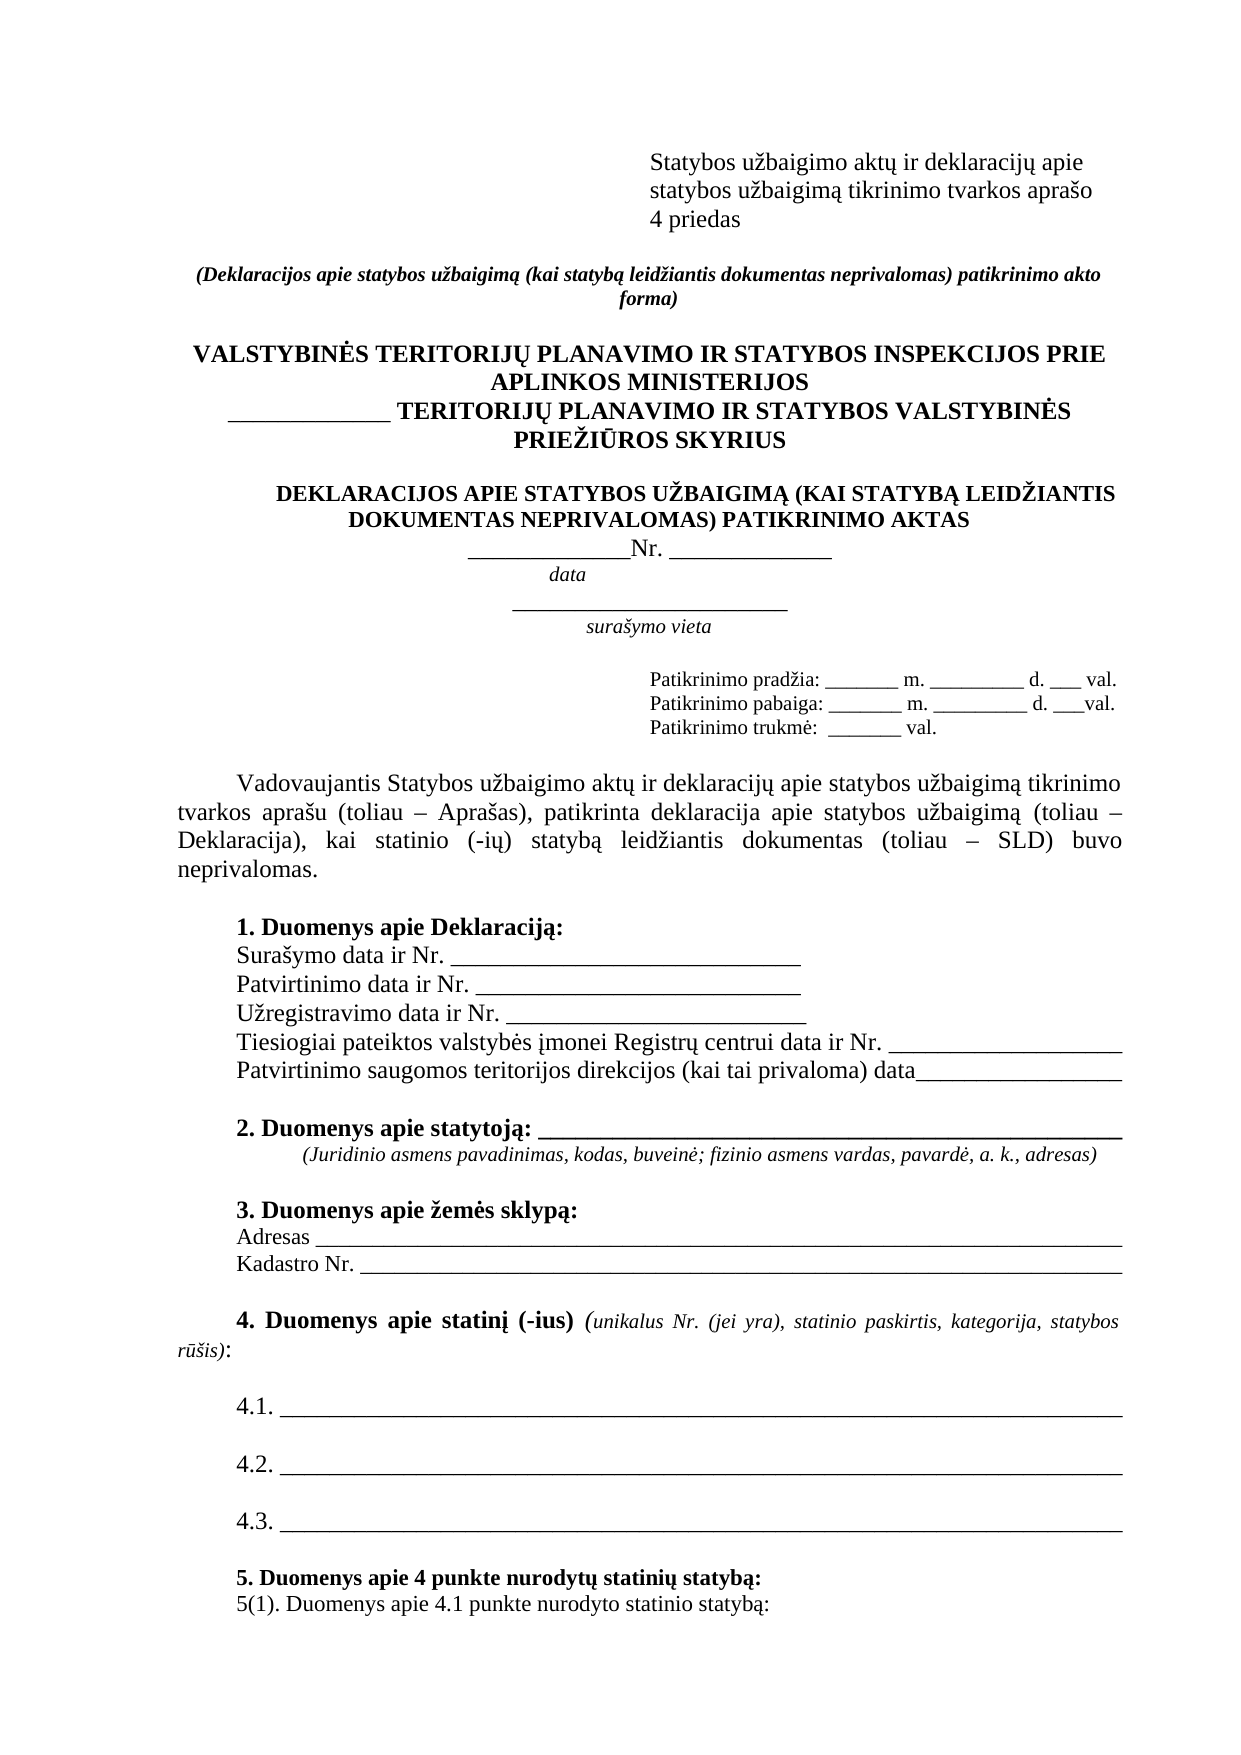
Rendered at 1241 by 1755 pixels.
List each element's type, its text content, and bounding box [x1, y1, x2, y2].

text Patvirtinimo data ir Nr. __________________________ [177, 969, 1122, 998]
text Patikrinimo pradžia: _______ m. _________ d. ___ val. [649, 667, 1122, 691]
text statybos užbaigimą tikrinimo tvarkos aprašo [649, 176, 1122, 204]
text (Deklaracijos apie statybos užbaigimą (kai statybą leidžiantis dokumentas neprivalomas) patikrinimo akto forma) [177, 262, 1122, 310]
text 4.2. [177, 1449, 1122, 1477]
text Statybos užbaigimo aktų ir deklaracijų apie [649, 147, 1122, 176]
text DEKLARACIJOS APIE STATYBOS UŽBAIGIMĄ (KAI STATYBĄ LEIDŽIANTIS DOKUMENTAS NEPRIVALOMAS) PATIKRINIMO AKTAS [177, 480, 1141, 533]
text 5. Duomenys apie 4 punkte nurodytų statinių statybą: [177, 1564, 1122, 1590]
text Vadovaujantis Statybos užbaigimo aktų ir deklaracijų apie statybos užbaigimą tikrinimo tvarkos aprašu (toliau – Aprašas), patikrinta deklaracija apie statybos užbaigimą (toliau – Deklaracija), kai statinio (-ių) statybą leidžiantis dokumentas (toliau – SLD) buvo neprivalomas. [177, 768, 1122, 883]
text 4.3. [177, 1506, 1122, 1535]
text 1. Duomenys apie Deklaraciją: [177, 912, 1122, 941]
text Užregistravimo data ir Nr. ________________________ [177, 998, 1122, 1027]
text ______________________ [177, 586, 1122, 614]
text Patvirtinimo saugomos teritorijos direkcijos (kai tai privaloma) data [177, 1056, 1122, 1084]
text _____________Nr. _____________ [177, 533, 1122, 562]
text Tiesiogiai pateiktos valstybės įmonei Registrų centrui data ir Nr. [177, 1027, 1122, 1056]
text Patikrinimo pabaiga: _______ m. _________ d. ___val. Patikrinimo trukmė: _______ val. [649, 691, 1122, 739]
text 5(1). Duomenys apie 4.1 punkte nurodyto statinio statybą: [177, 1590, 1122, 1616]
text Kadastro Nr. [177, 1250, 1122, 1276]
text surašymo vieta [177, 614, 1122, 638]
text VALSTYBINĖS TERITORIJŲ PLANAVIMO IR STATYBOS INSPEKCIJOS PRIE APLINKOS MINISTERIJOS [177, 339, 1122, 396]
text 4. Duomenys apie statinį (-ius) (unikalus Nr. (jei yra), statinio paskirtis, kategorija, statybos rūšis): [177, 1305, 1122, 1362]
text Surašymo data ir Nr. ____________________________ [177, 941, 1122, 969]
text 4.1. [177, 1391, 1122, 1420]
text Adresas [177, 1223, 1122, 1250]
text 3. Duomenys apie žemės sklypą: [177, 1195, 1122, 1223]
text 4 priedas [649, 204, 1122, 233]
text (Juridinio asmens pavadinimas, kodas, buveinė; fizinio asmens vardas, pavardė, a. k., adresas) [177, 1142, 1122, 1166]
text data [15, 562, 1122, 586]
text _____________ TERITORIJŲ PLANAVIMO IR STATYBOS VALSTYBINĖS PRIEŽIŪROS SKYRIUS [177, 396, 1122, 454]
text 2. Duomenys apie statytoją: [177, 1113, 1122, 1142]
